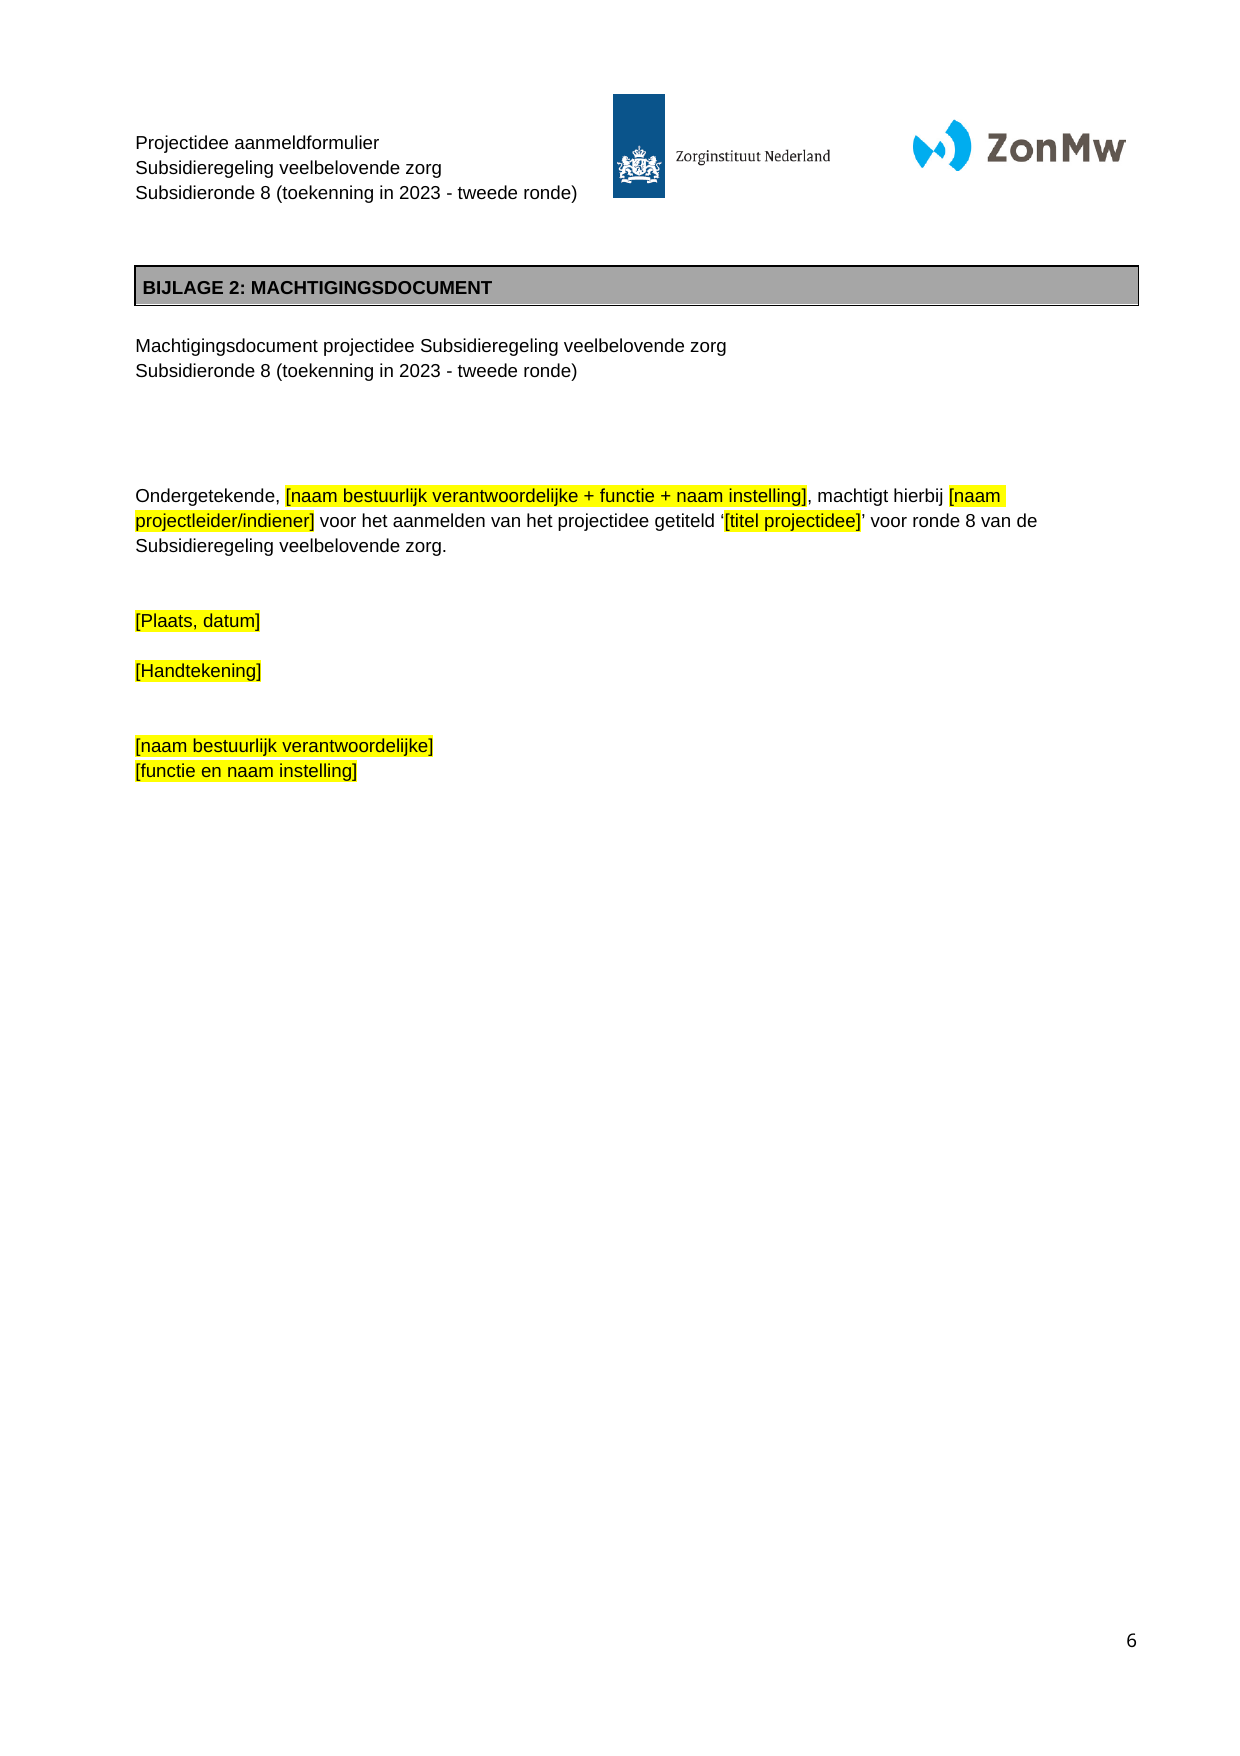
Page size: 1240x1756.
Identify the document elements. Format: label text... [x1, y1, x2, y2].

text Subsidieronde 8 (toekenning in 2023 - tweede ronde) [135, 357, 1137, 382]
text [Handtekening] [135, 657, 1137, 682]
text [Plaats, datum] [135, 607, 1137, 632]
text [naam bestuurlijk verantwoordelijke] [135, 732, 1137, 757]
text Ondergetekende, [naam bestuurlijk verantwoordelijke + functie + naam instelling], machtigt hierbij [naam projectleider/indiener] voor het aanmelden van het projectidee getiteld ‘[titel projectidee]’ voor ronde 8 van de Subsidieregeling veelbelovende zorg. [135, 482, 1137, 557]
text Machtigingsdocument projectidee Subsidieregeling veelbelovende zorg [135, 332, 1137, 357]
table_header BIJLAGE 2: MACHTIGINGSDOCUMENT [136, 267, 1138, 304]
text [functie en naam instelling] [135, 757, 1137, 782]
